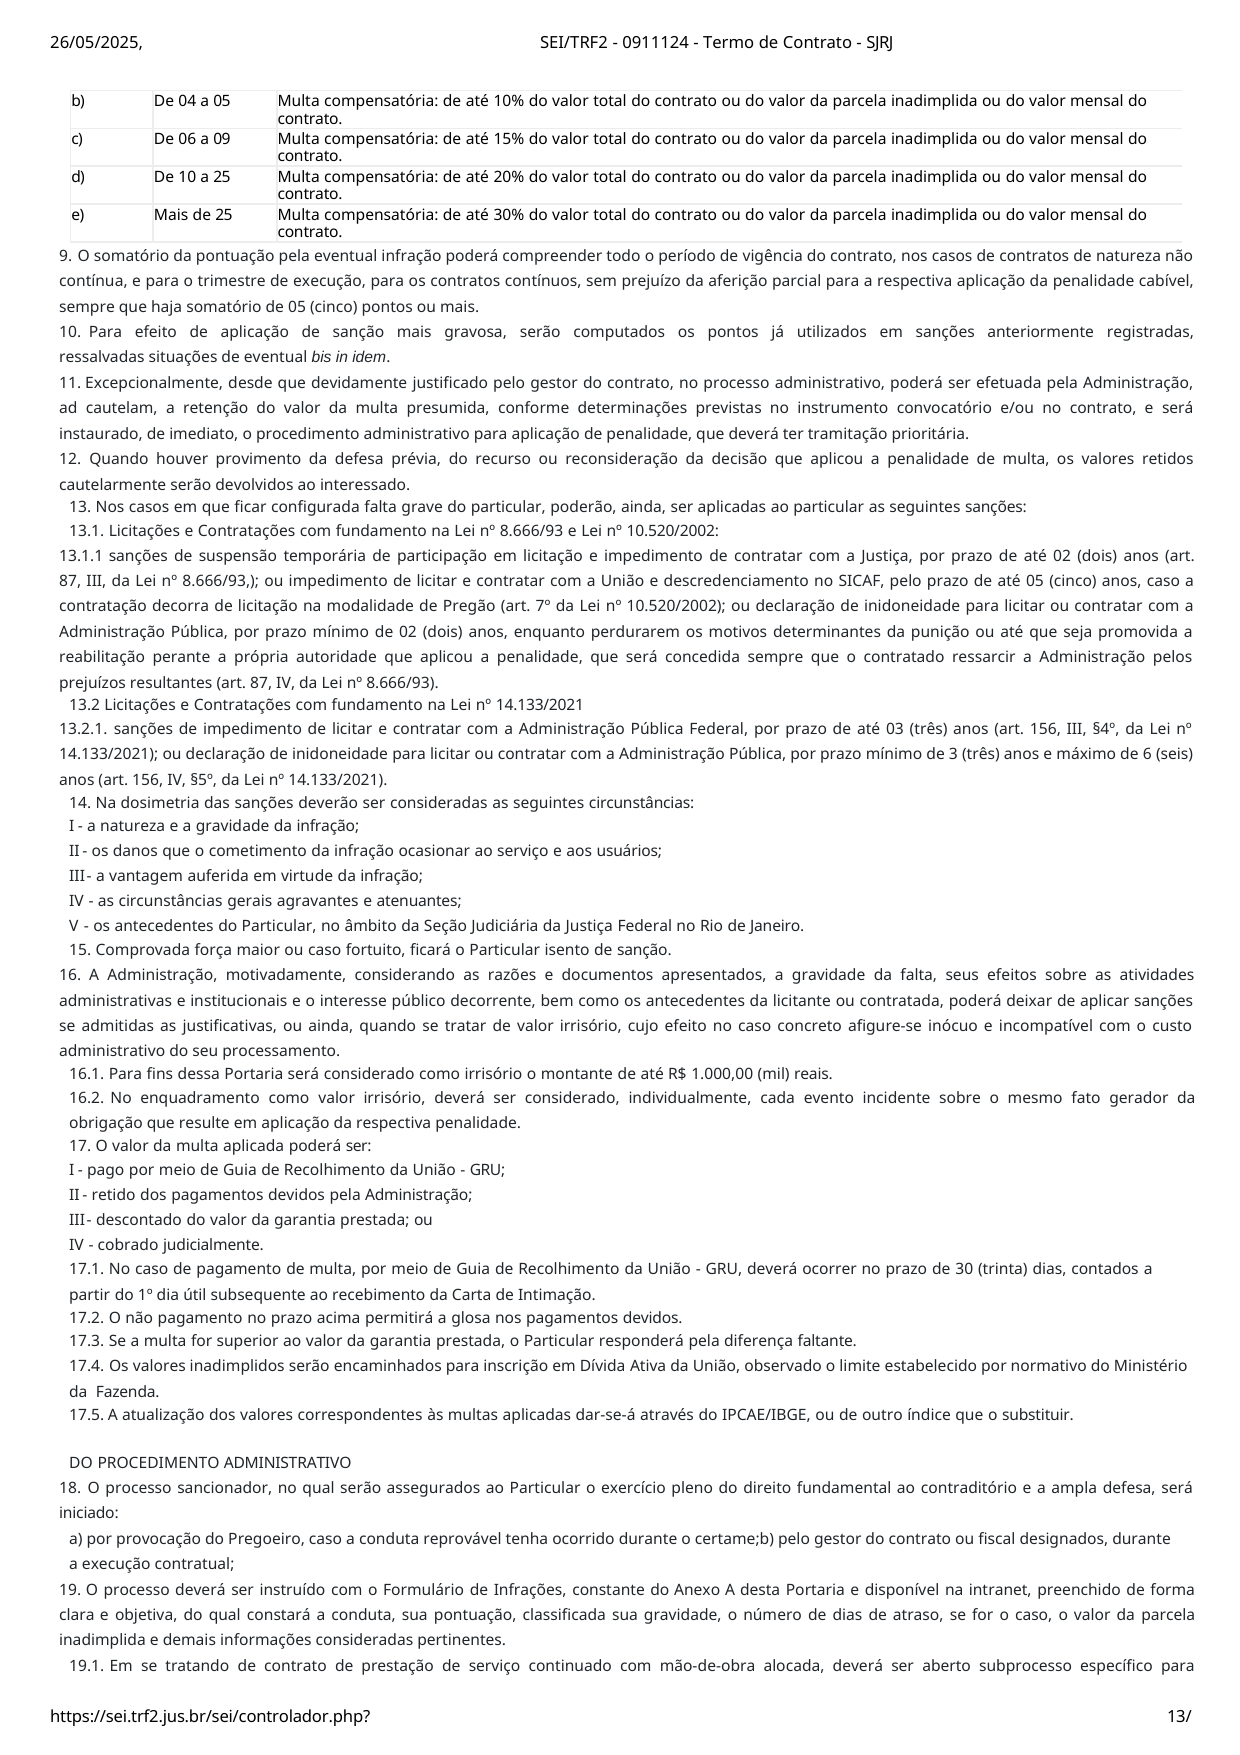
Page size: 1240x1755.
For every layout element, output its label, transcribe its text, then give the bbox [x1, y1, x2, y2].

list No enquadramento como valor irrisório, deverá ser considerado, individualmente, cada evento incidente sobre o mesmo fato gerador da obrigação que resulte em aplicação da respectiva penalidade. [69, 1087, 1195, 1133]
list - os danos que o cometimento da infração ocasionar ao serviço e aos usuários; [69, 840, 1195, 861]
table_header b) [71, 91, 152, 127]
list - cobrado judicialmente. [69, 1233, 1195, 1254]
list Licitações e Contratações com fundamento na Lei nº 8.666/93 e Lei nº 10.520/2002: [69, 519, 1195, 541]
list - a vantagem auferida em virtude da infração; [69, 865, 1195, 886]
table_cell Mais de 25 [154, 205, 276, 241]
list No caso de pagamento de multa, por meio de Guia de Recolhimento da União - GRU, deverá ocorrer no prazo de 30 (trinta) dias, contados a partir do 1º dia útil subsequente ao recebimento da Carta de Intimação. [69, 1258, 1195, 1305]
table_cell Multa compensatória: de até 30% do valor total do contrato ou do valor da parcela inadimplida ou do valor mensal do contrato. [278, 205, 1182, 241]
list O valor da multa aplicada poderá ser: [69, 1138, 1195, 1155]
list O processo sancionador, no qual serão assegurados ao Particular o exercício pleno do direito fundamental ao contraditório e a ampla defesa, será iniciado: [59, 1477, 1195, 1523]
list O não pagamento no prazo acima permitirá a glosa nos pagamentos devidos. [69, 1309, 1195, 1327]
table_cell Multa compensatória: de até 20% do valor total do contrato ou do valor da parcela inadimplida ou do valor mensal do contrato. [278, 167, 1182, 203]
list Nos casos em que ficar configurada falta grave do particular, poderão, ainda, ser aplicadas ao particular as seguintes sanções: [69, 499, 1195, 516]
list O somatório da pontuação pela eventual infração poderá compreender todo o período de vigência do contrato, nos casos de contratos de natureza não contínua, e para o trimestre de execução, para os contratos contínuos, sem prejuízo da aferição parcial para a respectiva aplicação da penalidade cabível, sempre que haja somatório de 05 (cinco) pontos ou mais. [59, 244, 1195, 317]
list Em se tratando de contrato de prestação de serviço continuado com mão-de-obra alocada, deverá ser aberto subprocesso específico para [69, 1654, 1195, 1676]
table_cell De 10 a 25 [154, 167, 276, 203]
list Excepcionalmente, desde que devidamente justificado pelo gestor do contrato, no processo administrativo, poderá ser efetuada pela Administração, ad cautelam, a retenção do valor da multa presumida, conforme determinações previstas no instrumento convocatório e/ou no contrato, e será instaurado, de imediato, o procedimento administrativo para aplicação de penalidade, que deverá ter tramitação prioritária. [59, 372, 1195, 444]
list Para fins dessa Portaria será considerado como irrisório o montante de até R$ 1.000,00 (mil) reais. [69, 1066, 1195, 1083]
list - a natureza e a gravidade da infração; [69, 815, 1195, 836]
table_cell e) [71, 205, 152, 241]
table_cell Multa compensatória: de até 15% do valor total do contrato ou do valor da parcela inadimplida ou do valor mensal do contrato. [278, 129, 1182, 165]
list sanções de impedimento de licitar e contratar com a Administração Pública Federal, por prazo de até 03 (três) anos (art. 156, III, §4º, da Lei nº 14.133/2021); ou declaração de inidoneidade para licitar ou contratar com a Administração Pública, por prazo mínimo de 3 (três) anos e máximo de 6 (seis) anos (art. 156, IV, §5º, da Lei nº 14.133/2021). [59, 718, 1195, 790]
list Para efeito de aplicação de sanção mais gravosa, serão computados os pontos já utilizados em sanções anteriormente registradas, ressalvadas situações de eventual bis in idem. [59, 321, 1195, 367]
list Os valores inadimplidos serão encaminhados para inscrição em Dívida Ativa da União, observado o limite estabelecido por normativo do Ministério da Fazenda. [69, 1355, 1195, 1402]
list O processo deverá ser instruído com o Formulário de Infrações, constante do Anexo A desta Portaria e disponível na intranet, preenchido de forma clara e objetiva, do qual constará a conduta, sua pontuação, classificada sua gravidade, o número de dias de atraso, se for o caso, o valor da parcela inadimplida e demais informações consideradas pertinentes. [59, 1578, 1195, 1650]
list Se a multa for superior ao valor da garantia prestada, o Particular responderá pela diferença faltante. [69, 1330, 1195, 1351]
text DO PROCEDIMENTO ADMINISTRATIVO [69, 1452, 1195, 1473]
list A atualização dos valores correspondentes às multas aplicadas dar-se-á através do IPCAE/IBGE, ou de outro índice que o substituir. [69, 1406, 1195, 1424]
list - pago por meio de Guia de Recolhimento da União - GRU; [69, 1159, 1195, 1180]
list Licitações e Contratações com fundamento na Lei nº 14.133/2021 [69, 697, 1195, 714]
text a) por provocação do Pregoeiro, caso a conduta reprovável tenha ocorrido durante o certame;b) pelo gestor do contrato ou fiscal designados, durante a execução contratual; [69, 1527, 1172, 1574]
list sanções de suspensão temporária de participação em licitação e impedimento de contratar com a Justiça, por prazo de até 02 (dois) anos (art. 87, III, da Lei nº 8.666/93,); ou impedimento de licitar e contratar com a União e descredenciamento no SICAF, pelo prazo de até 05 (cinco) anos, caso a contratação decorra de licitação na modalidade de Pregão (art. 7º da Lei nº 10.520/2002); ou declaração de inidoneidade para licitar ou contratar com a Administração Pública, por prazo mínimo de 02 (dois) anos, enquanto perdurarem os motivos determinantes da punição ou até que seja promovida a reabilitação perante a própria autoridade que aplicou a penalidade, que será concedida sempre que o contratado ressarcir a Administração pelos prejuízos resultantes (art. 87, IV, da Lei nº 8.666/93). [59, 544, 1195, 693]
list - as circunstâncias gerais agravantes e atenuantes; [69, 889, 1195, 911]
table_header De 04 a 05 [154, 91, 276, 127]
list A Administração, motivadamente, considerando as razões e documentos apresentados, a gravidade da falta, seus efeitos sobre as atividades administrativas e institucionais e o interesse público decorrente, bem como os antecedentes da licitante ou contratada, poderá deixar de aplicar sanções se admitidas as justificativas, ou ainda, quando se tratar de valor irrisório, cujo efeito no caso concreto afigure-se inócuo e incompatível com o custo administrativo do seu processamento. [59, 964, 1195, 1061]
list - os antecedentes do Particular, no âmbito da Seção Judiciária da Justiça Federal no Rio de Janeiro. [69, 914, 1195, 936]
list Na dosimetria das sanções deverão ser consideradas as seguintes circunstâncias: [69, 794, 1195, 812]
table_cell c) [71, 129, 152, 165]
table_header Multa compensatória: de até 10% do valor total do contrato ou do valor da parcela inadimplida ou do valor mensal do contrato. [278, 91, 1182, 127]
list Comprovada força maior ou caso fortuito, ficará o Particular isento de sanção. [69, 939, 1195, 960]
list Quando houver provimento da defesa prévia, do recurso ou reconsideração da decisão que aplicou a penalidade de multa, os valores retidos cautelarmente serão devolvidos ao interessado. [59, 448, 1195, 494]
table_cell d) [71, 167, 152, 203]
list - descontado do valor da garantia prestada; ou [69, 1208, 1195, 1230]
table_cell De 06 a 09 [154, 129, 276, 165]
list - retido dos pagamentos devidos pela Administração; [69, 1184, 1195, 1205]
